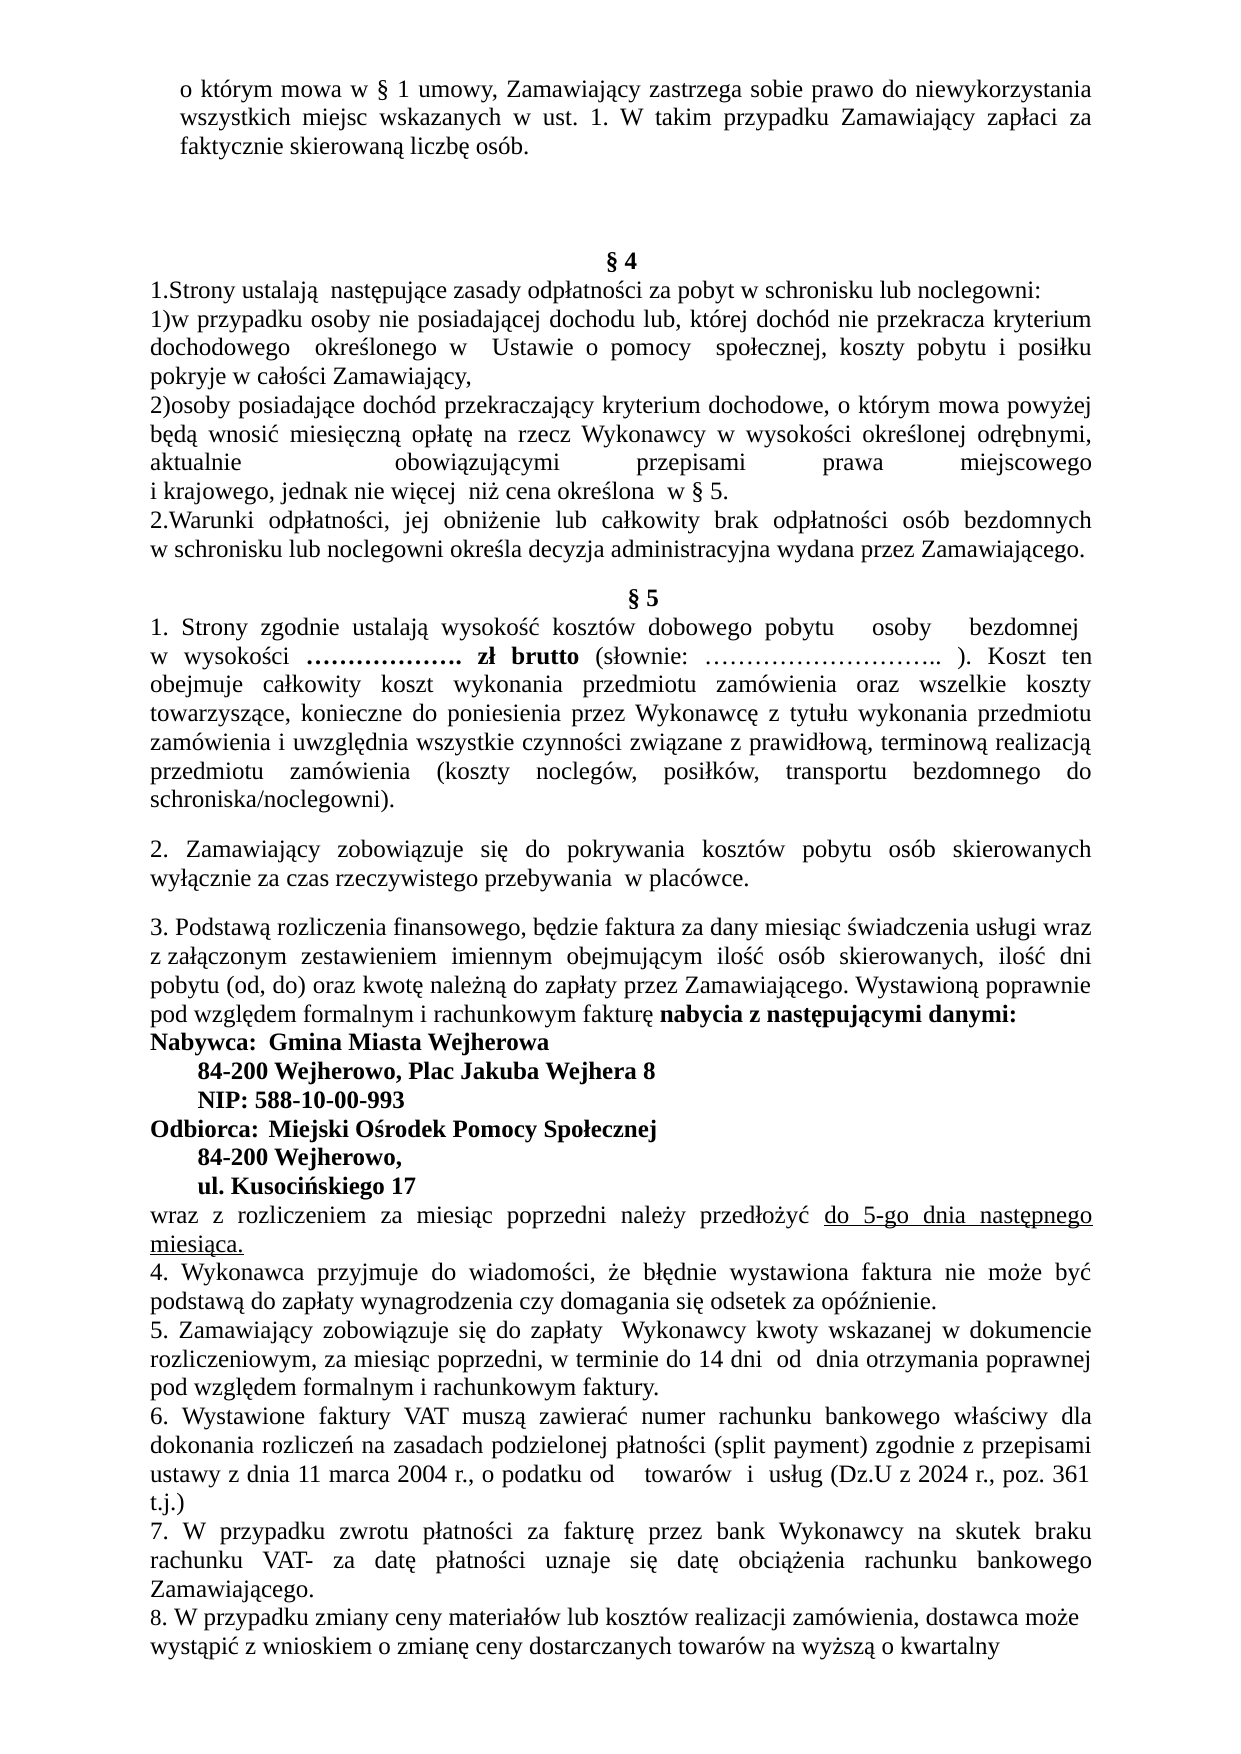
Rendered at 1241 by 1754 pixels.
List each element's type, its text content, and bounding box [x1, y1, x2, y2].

text 1.Strony ustalają następujące zasady odpłatności za pobyt w schronisku lub noclegowni: [150, 275, 1092, 304]
text Nabywca: Gmina Miasta Wejherowa [150, 1027, 1092, 1056]
text 84-200 Wejherowo, [150, 1142, 1092, 1171]
text § 5 [150, 583, 1092, 612]
text Odbiorca: Miejski Ośrodek Pomocy Społecznej [150, 1114, 1092, 1142]
text 2.Warunki odpłatności, jej obniżenie lub całkowity brak odpłatności osób bezdomnych w schronisku lub noclegowni określa decyzja administracyjna wydana przez Zamawiającego. [150, 505, 1092, 562]
text NIP: 588-10-00-993 [150, 1085, 1092, 1114]
text 8. W przypadku zmiany ceny materiałów lub kosztów realizacji zamówienia, dostawca może wystąpić z wnioskiem o zmianę ceny dostarczanych towarów na wyższą o kwartalny [150, 1602, 1092, 1660]
text wraz z rozliczeniem za miesiąc poprzedni należy przedłożyć do 5-go dnia następnego miesiąca. [150, 1200, 1092, 1257]
text 2)osoby posiadające dochód przekraczający kryterium dochodowe, o którym mowa powyżej będą wnosić miesięczną opłatę na rzecz Wykonawcy w wysokości określonej odrębnymi, aktualnie obowiązującymi przepisami prawa miejscowego i krajowego, jednak nie więcej niż cena określona w § 5. [150, 390, 1092, 505]
text o którym mowa w § 1 umowy, Zamawiający zastrzega sobie prawo do niewykorzystania wszystkich miejsc wskazanych w ust. 1. W takim przypadku Zamawiający zapłaci za faktycznie skierowaną liczbę osób. [179, 74, 1092, 160]
list 7. W przypadku zwrotu płatności za fakturę przez bank Wykonawcy na skutek braku rachunku VAT- za datę płatności uznaje się datę obciążenia rachunku bankowego Zamawiającego. [0, 1516, 1092, 1602]
text 1)w przypadku osoby nie posiadającej dochodu lub, której dochód nie przekracza kryterium dochodowego określonego w Ustawie o pomocy społecznej, koszty pobytu i posiłku pokryje w całości Zamawiający, [150, 304, 1092, 390]
list 3. Podstawą rozliczenia finansowego, będzie faktura za dany miesiąc świadczenia usługi wraz z załączonym zestawieniem imiennym obejmującym ilość osób skierowanych, ilość dni pobytu (od, do) oraz kwotę należną do zapłaty przez Zamawiającego. Wystawioną poprawnie pod względem formalnym i rachunkowym fakturę nabycia z następującymi danymi: [0, 912, 1092, 1027]
text 84-200 Wejherowo, Plac Jakuba Wejhera 8 [150, 1056, 1092, 1085]
text ul. Kusocińskiego 17 [150, 1171, 1092, 1200]
list 2. Zamawiający zobowiązuje się do pokrywania kosztów pobytu osób skierowanych wyłącznie za czas rzeczywistego przebywania w placówce. [0, 834, 1092, 892]
text 5. Zamawiający zobowiązuje się do zapłaty Wykonawcy kwoty wskazanej w dokumencie rozliczeniowym, za miesiąc poprzedni, w terminie do 14 dni od dnia otrzymania poprawnej pod względem formalnym i rachunkowym faktury. [150, 1315, 1092, 1401]
list 1. Strony zgodnie ustalają wysokość kosztów dobowego pobytu osoby bezdomnej w wysokości ………………. zł brutto (słownie: ……………………….. ). Koszt ten obejmuje całkowity koszt wykonania przedmiotu zamówienia oraz wszelkie koszty towarzyszące, konieczne do poniesienia przez Wykonawcę z tytułu wykonania przedmiotu zamówienia i uwzględnia wszystkie czynności związane z prawidłową, terminową realizacją przedmiotu zamówienia (koszty noclegów, posiłków, transportu bezdomnego do schroniska/noclegowni). [0, 612, 1092, 813]
text § 4 [150, 246, 1092, 275]
list 6. Wystawione faktury VAT muszą zawierać numer rachunku bankowego właściwy dla dokonania rozliczeń na zasadach podzielonej płatności (split payment) zgodnie z przepisami ustawy z dnia 11 marca 2004 r., o podatku od towarów i usług (Dz.U z 2024 r., poz. 361 t.j.) [0, 1401, 1092, 1516]
text 4. Wykonawca przyjmuje do wiadomości, że błędnie wystawiona faktura nie może być podstawą do zapłaty wynagrodzenia czy domagania się odsetek za opóźnienie. [150, 1257, 1092, 1315]
